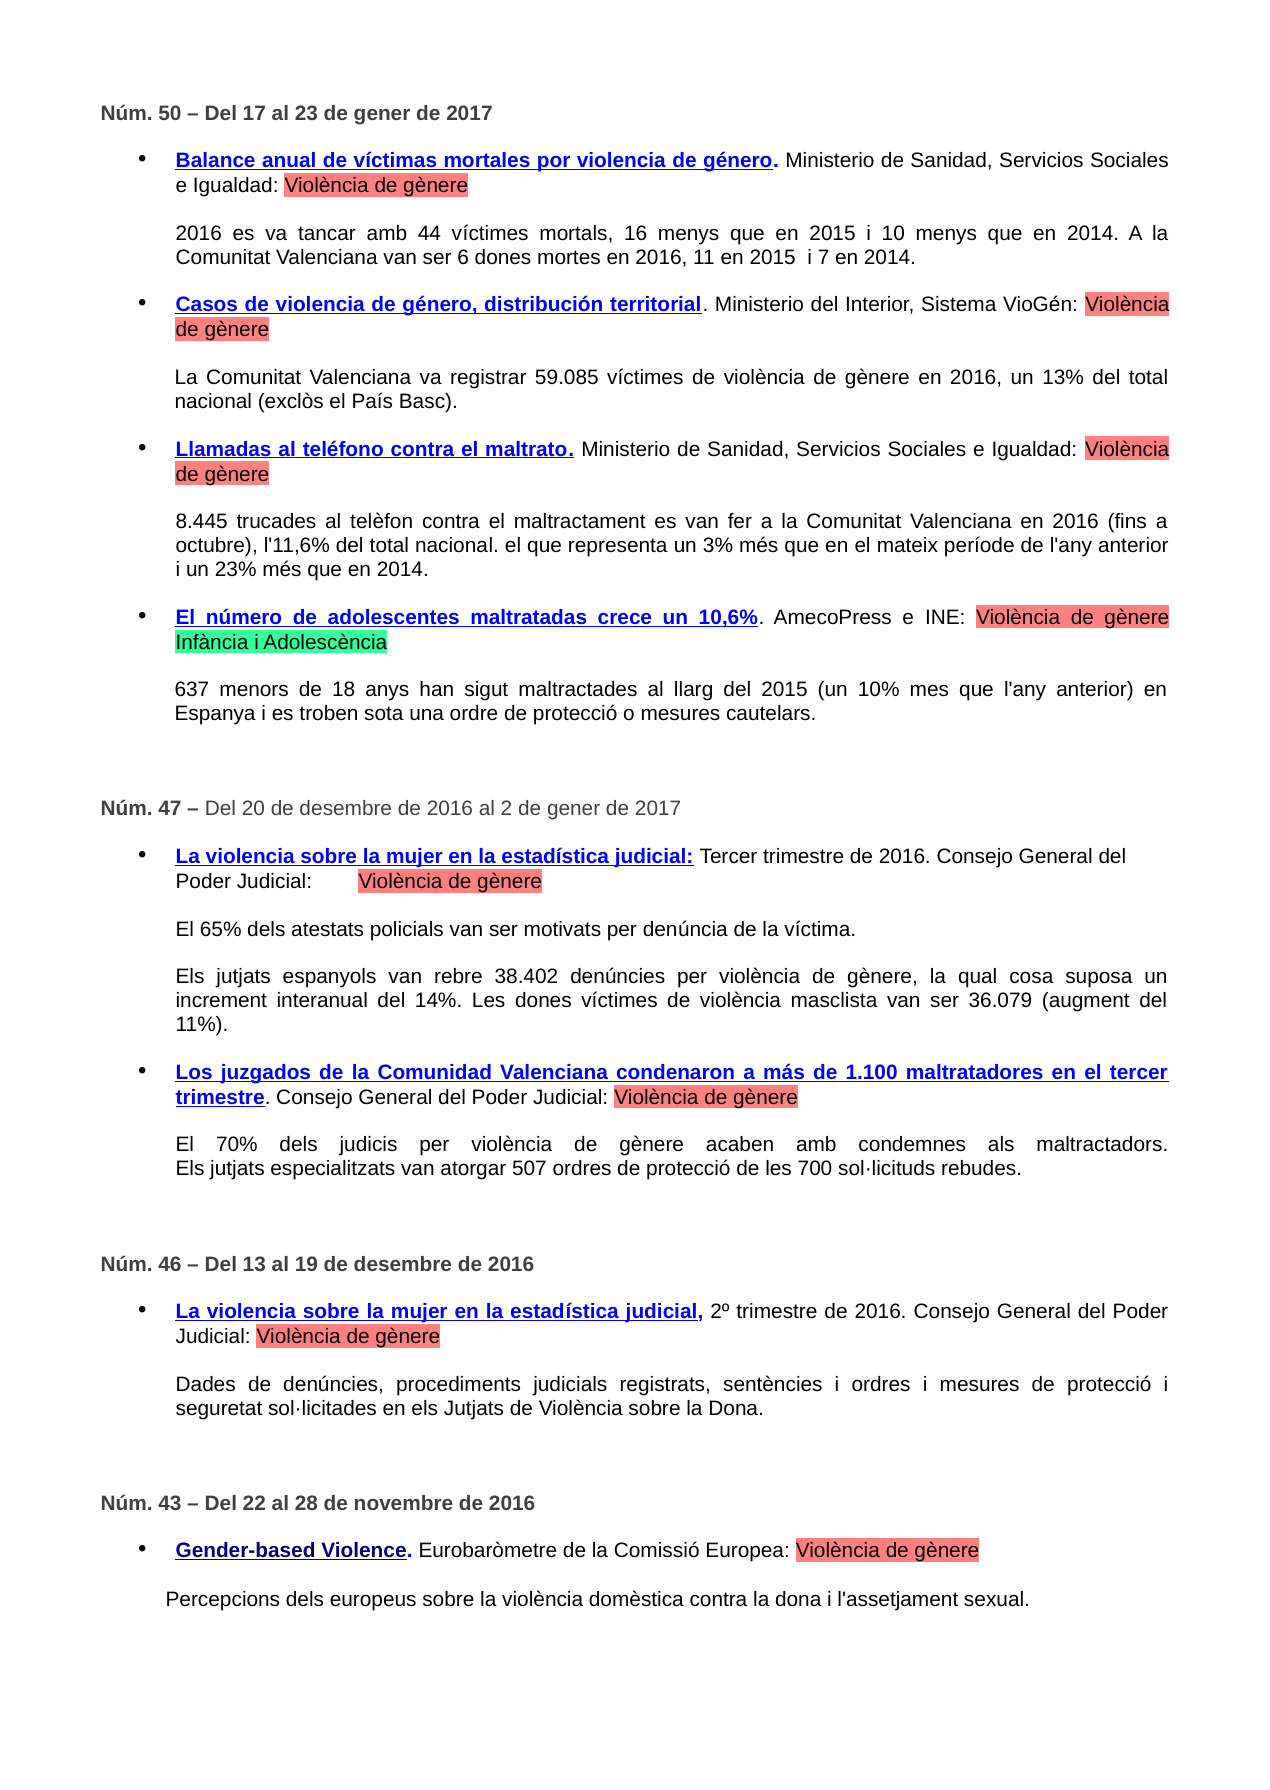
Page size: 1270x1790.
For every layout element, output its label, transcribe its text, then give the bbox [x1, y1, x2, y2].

list La violencia sobre la mujer en la estadística judicial: Tercer trimestre de 2016. Consejo General del Poder Judicial: Violència de gènere [138, 844, 1169, 893]
list Gender-based Violence. Eurobaròmetre de la Comissió Europea: Violència de gènere [138, 1538, 1169, 1563]
text Els jutjats espanyols van rebre 38.402 denúncies per violència de gènere, la qual cosa suposa un increment interanual del 14%. Les dones víctimes de violència masclista van ser 36.079 (augment del 11%). [175, 964, 1169, 1036]
text 637 menors de 18 anys han sigut maltractades al llarg del 2015 (un 10% mes que l'any anterior) en Espanya i es troben sota una ordre de protecció o mesures cautelars. [174, 677, 1169, 725]
text El 70% dels judicis per violència de gènere acaben amb condemnes als maltractadors. Els jutjats especialitzats van atorgar 507 ordres de protecció de les 700 sol·licituds rebudes. [175, 1132, 1169, 1180]
list Los juzgados de la Comunidad Valenciana condenaron a más de 1.100 maltratadores en el tercer trimestre. Consejo General del Poder Judicial: Violència de gènere [138, 1059, 1169, 1108]
list Casos de violencia de género, distribución territorial. Ministerio del Interior, Sistema VioGén: Violència de gènere [138, 292, 1169, 341]
text La Comunitat Valenciana va registrar 59.085 víctimes de violència de gènere en 2016, un 13% del total nacional (exclòs el País Basc). [174, 365, 1169, 413]
text 2016 es va tancar amb 44 víctimes mortals, 16 menys que en 2015 i 10 menys que en 2014. A la Comunitat Valenciana van ser 6 dones mortes en 2016, 11 en 2015 i 7 en 2014. [175, 221, 1169, 268]
list Balance anual de víctimas mortales por violencia de género. Ministerio de Sanidad, Servicios Sociales e Igualdad: Violència de gènere [138, 148, 1169, 197]
text Dades de denúncies, procediments judicials registrats, sentències i ordres i mesures de protecció i seguretat sol·licitades en els Jutjats de Violència sobre la Dona. [175, 1372, 1169, 1419]
text Núm. 47 – Del 20 de desembre de 2016 al 2 de gener de 2017 [100, 796, 1169, 820]
text El 65% dels atestats policials van ser motivats per denúncia de la víctima. [175, 916, 1169, 940]
list La violencia sobre la mujer en la estadística judicial, 2º trimestre de 2016. Consejo General del Poder Judicial: Violència de gènere [138, 1299, 1169, 1348]
text Núm. 50 – Del 17 al 23 de gener de 2017 [100, 100, 1169, 124]
text Núm. 43 – Del 22 al 28 de novembre de 2016 [100, 1491, 1169, 1515]
text Núm. 46 – Del 13 al 19 de desembre de 2016 [100, 1251, 1169, 1275]
list El número de adolescentes maltratadas crece un 10,6%. AmecoPress e INE: Violència de gènere Infància i Adolescència [138, 604, 1169, 653]
text 8.445 trucades al telèfon contra el maltractament es van fer a la Comunitat Valenciana en 2016 (fins a octubre), l'11,6% del total nacional. el que representa un 3% més que en el mateix període de l'any anterior i un 23% més que en 2014. [175, 509, 1169, 581]
text Percepcions dels europeus sobre la violència domèstica contra la dona i l'assetjament sexual. [165, 1587, 1169, 1611]
list Llamadas al teléfono contra el maltrato. Ministerio de Sanidad, Servicios Sociales e Igualdad: Violència de gènere [138, 436, 1169, 485]
